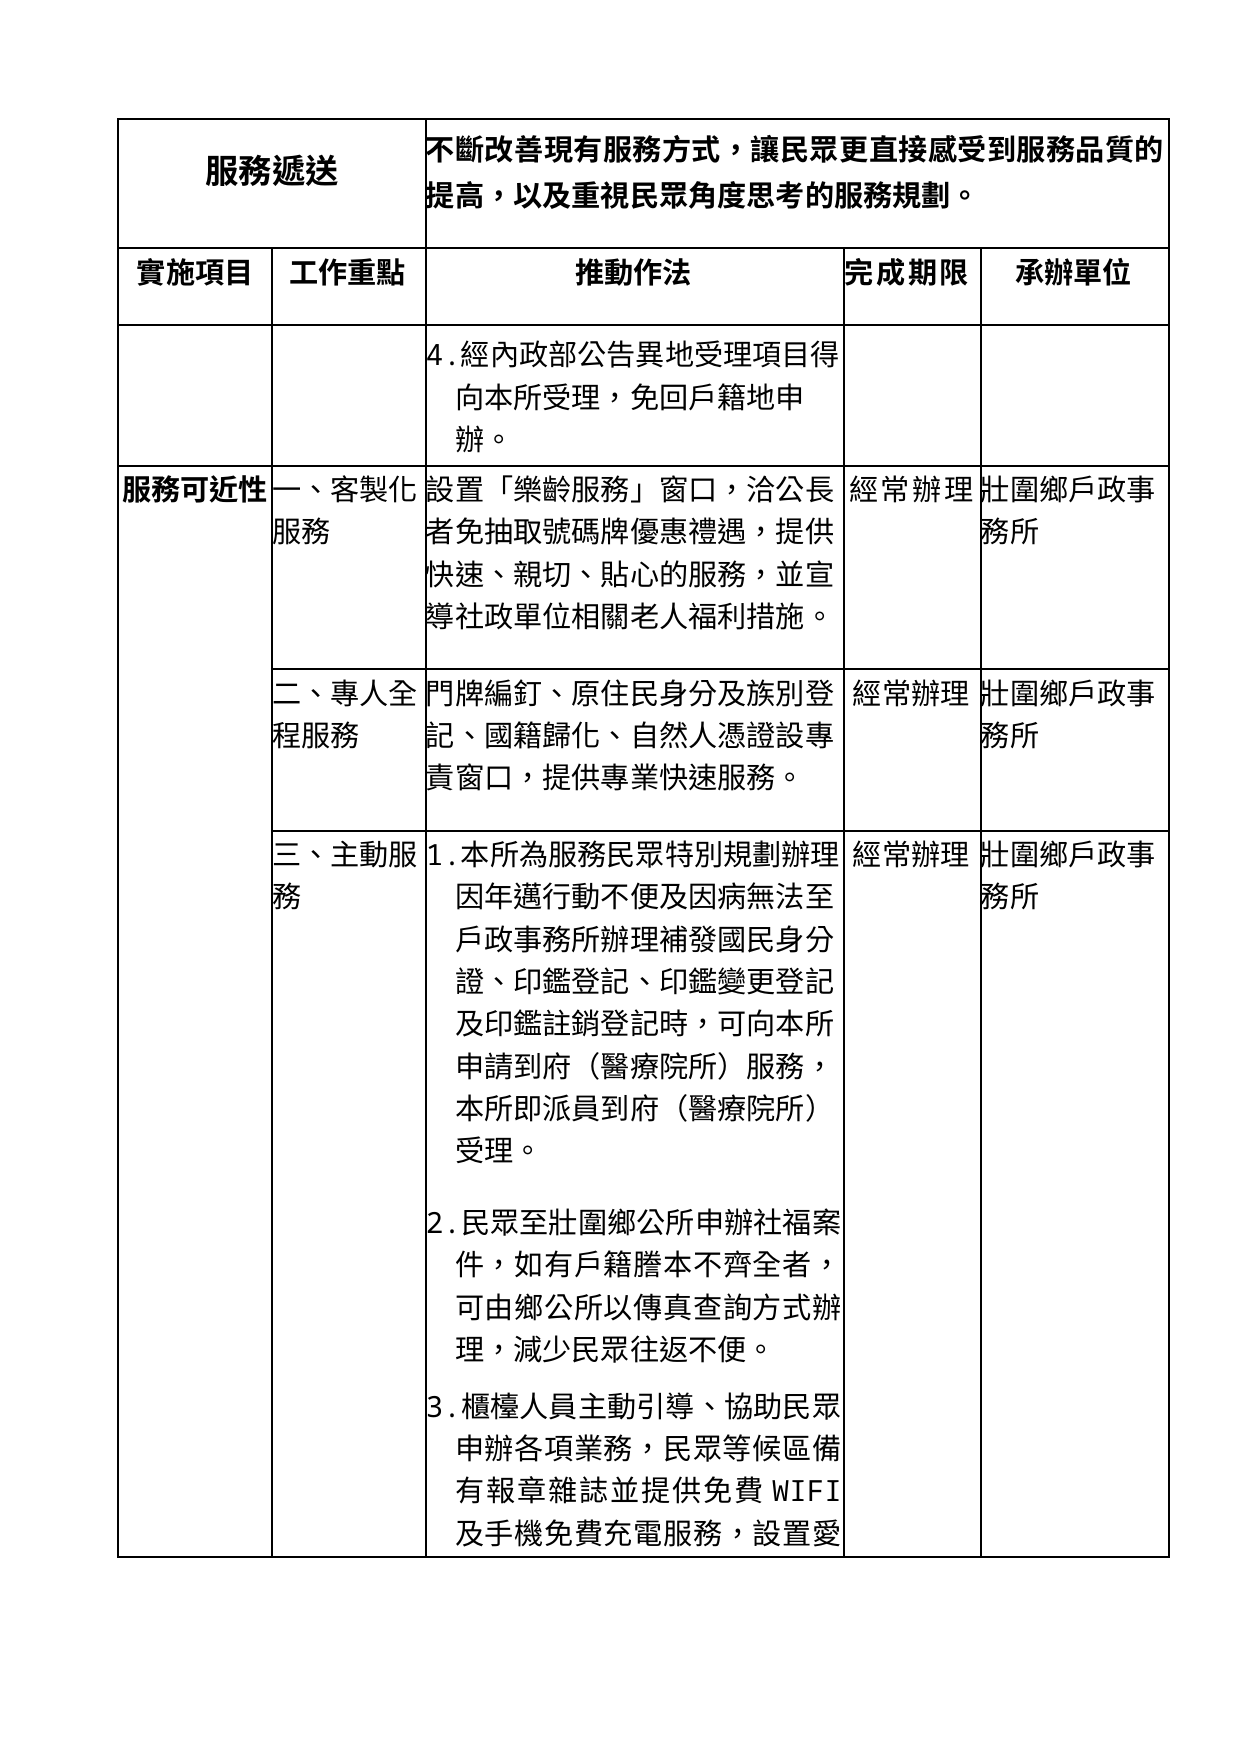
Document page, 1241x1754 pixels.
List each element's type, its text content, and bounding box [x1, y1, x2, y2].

table_header 服務遞送 [119, 120, 425, 247]
table_cell [845, 326, 980, 464]
table_cell 服務可近性 [119, 467, 271, 1556]
table_cell 壯圍鄉戶政事務所 [982, 670, 1168, 829]
table_cell 三、主動服務 [273, 832, 425, 1556]
table_cell 經常辦理 [845, 670, 980, 829]
table_cell 完成期限 [845, 249, 980, 324]
table_cell 經常辦理 [845, 467, 980, 668]
table_cell 經常辦理 [845, 832, 980, 1556]
table_cell 工作重點 [273, 249, 425, 324]
table_cell 壯圍鄉戶政事務所 [982, 832, 1168, 1556]
table_cell 承辦單位 [982, 249, 1168, 324]
table_cell 實施項目 [119, 249, 271, 324]
table_cell 門牌編釘、原住民身分及族別登記、國籍歸化、自然人憑證設專責窗口，提供專業快速服務。 [427, 670, 843, 829]
table_cell 1.本所為服務民眾特別規劃辦理因年邁行動不便及因病無法至戶政事務所辦理補發國民身分證、印鑑登記、印鑑變更登記及印鑑註銷登記時，可向本所申請到府（醫療院所）服務，本所即派員到府（醫療院所）受理。 2.民眾至壯圍鄉公所申辦社福案件，如有戶籍謄本不齊全者，可由鄉公所以傳真查詢方式辦理，減少民眾往返不便。 3.櫃檯人員主動引導、協助民眾申辦各項業務，民眾等候區備有報章雜誌並提供免費WIFI及手機免費充電服務，設置愛 [427, 832, 843, 1556]
table_cell [119, 326, 271, 464]
table_cell 設置「樂齡服務」窗口，洽公長者免抽取號碼牌優惠禮遇，提供快速、親切、貼心的服務，並宣導社政單位相關老人福利措施。 [427, 467, 843, 668]
table_cell 推動作法 [427, 249, 843, 324]
table_cell 壯圍鄉戶政事務所 [982, 467, 1168, 668]
table_cell [982, 326, 1168, 464]
table_cell 二、專人全程服務 [273, 670, 425, 829]
table_cell 一、客製化服務 [273, 467, 425, 668]
table_cell 4.經內政部公告異地受理項目得向本所受理，免回戶籍地申辦。 [427, 326, 843, 464]
table_cell [273, 326, 425, 464]
table_header 不斷改善現有服務方式，讓民眾更直接感受到服務品質的提高，以及重視民眾角度思考的服務規劃。 [427, 120, 1168, 247]
